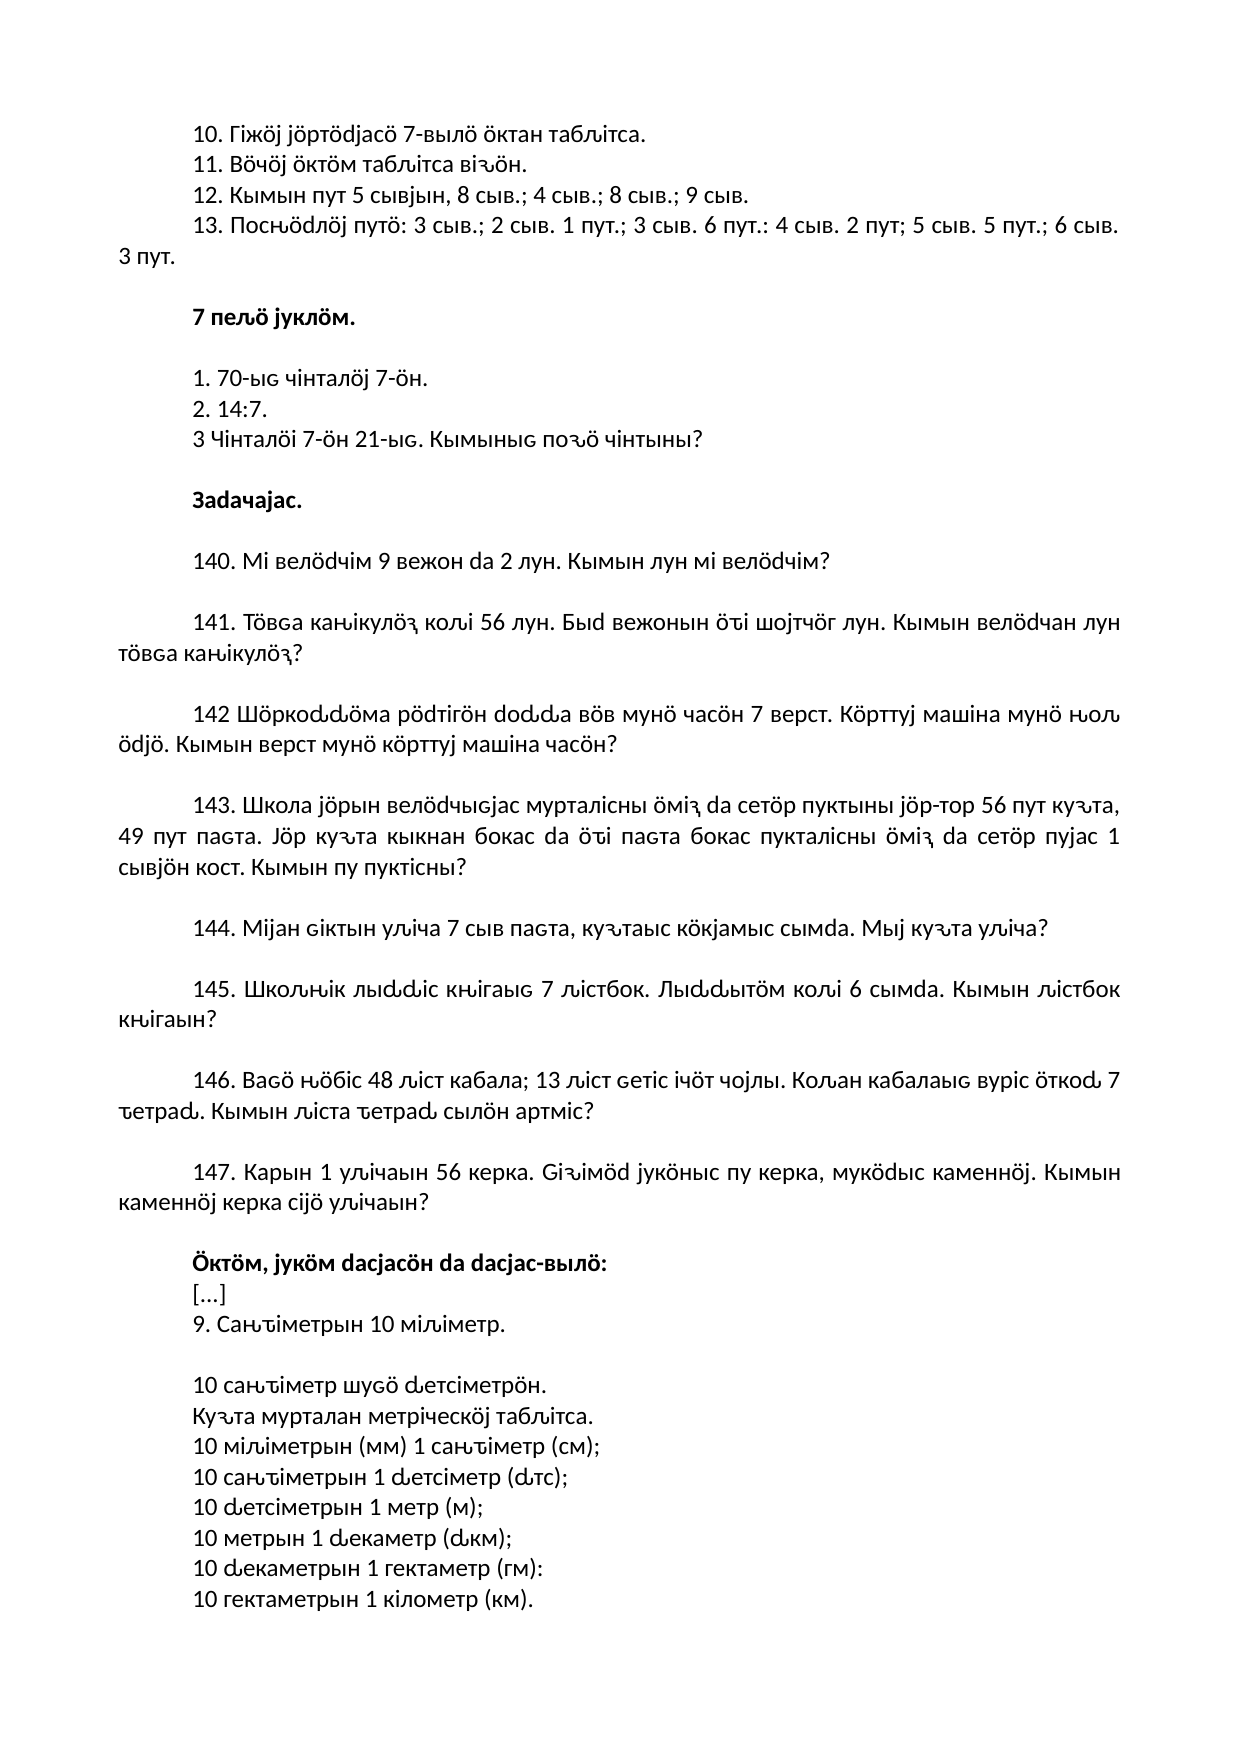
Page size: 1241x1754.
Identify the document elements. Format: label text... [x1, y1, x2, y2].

text 10. Гіжӧј јӧртӧԁјасӧ 7-вылӧ ӧктан табԉітса. [118, 118, 1122, 149]
text 140. Мі велӧԁчім 9 вежон ԁа 2 лун. Кымын лун мі велӧԁчім? [118, 545, 1122, 576]
text 9. Саԋԏіметрын 10 міԉіметр. [118, 1308, 1122, 1339]
text 1. 70-ыԍ чінталӧј 7-ӧн. [118, 362, 1122, 393]
text 10 ԃетсіметрын 1 метр (м); [118, 1492, 1122, 1522]
text 12. Кымын пут 5 сывјын, 8 сыв.; 4 сыв.; 8 сыв.; 9 сыв. [118, 179, 1122, 210]
text 10 ԃекаметрын 1 гектаметр (гм): [118, 1553, 1122, 1583]
text 145. Шкоԉԋік лыԃԃіс кԋігаыԍ 7 ԉістбок. Лыԃԃытӧм коԉі 6 сымԁа. Кымын ԉістбок кԋігаын? [118, 973, 1122, 1034]
text 142 Шӧркоԃԃӧма рӧԁтігӧн ԁоԃԃа вӧв мунӧ часӧн 7 верст. Кӧрттуј машіна мунӧ ԋоԉ ӧԁјӧ. Кымын верст мунӧ кӧрттуј машіна часӧн? [118, 698, 1122, 759]
text Ӧктӧм, јукӧм ԁасјасӧн ԁа ԁасјас-вылӧ: [118, 1247, 1122, 1278]
text 2. 14:7. [118, 393, 1122, 423]
text 143. Школа јӧрын велӧԁчыԍјас мурталісны ӧміԇ ԁа сетӧр пуктыны јӧр-тор 56 пут куԅта, 49 пут паԍта. Јӧр куԅта кыкнан бокас ԁа ӧԏі паԍта бокас пукталісны ӧміԇ ԁа сетӧр пујас 1 сывјӧн кост. Кымын пу пуктісны? [118, 789, 1122, 881]
text 147. Карын 1 уԉічаын 56 керка. Ԍіԅімӧԁ јукӧныс пу керка, мукӧԁыс каменнӧј. Кымын каменнӧј керка сіјӧ уԉічаын? [118, 1156, 1122, 1217]
text [...] [118, 1278, 1122, 1308]
text 10 гектаметрын 1 кілометр (км). [118, 1583, 1122, 1614]
text 10 міԉіметрын (мм) 1 саԋԏіметр (см); [118, 1431, 1122, 1461]
text 144. Міјан ԍіктын уԉіча 7 сыв паԍта, куԅтаыс кӧкјамыс сымԁа. Мыј куԅта уԉіча? [118, 912, 1122, 942]
text 3 Чінталӧі 7-ӧн 21-ыԍ. Кымыныԍ поԅӧ чінтыны? [118, 423, 1122, 454]
text Куԅта мурталан метріческӧј табԉітса. [118, 1400, 1122, 1431]
text 11. Вӧчӧј ӧктӧм табԉітса віԅӧн. [118, 149, 1122, 179]
text Заԁачајас. [118, 484, 1122, 515]
text 10 метрын 1 ԃекаметр (ԃкм); [118, 1522, 1122, 1553]
text 10 саԋԏіметр шуԍӧ ԃетсіметрӧн. [118, 1369, 1122, 1400]
text 13. Посԋӧԁлӧј путӧ: 3 сыв.; 2 сыв. 1 пут.; 3 сыв. 6 пут.: 4 сыв. 2 пут; 5 сыв. 5 пут.; 6 сыв. 3 пут. [118, 210, 1122, 271]
text 7 пеԉӧ јуклӧм. [118, 301, 1122, 332]
text 10 саԋԏіметрын 1 ԃетсіметр (ԃтс); [118, 1461, 1122, 1492]
text 141. Тӧвԍа каԋікулӧԇ коԉі 56 лун. Быԁ вежонын ӧԏі шојтчӧг лун. Кымын велӧԁчан лун тӧвԍа каԋікулӧԇ? [118, 606, 1122, 667]
text 146. Ваԍӧ ԋӧбіс 48 ԉіст кабала; 13 ԉіст ԍетіс ічӧт чојлы. Коԉан кабалаыԍ вуріс ӧткоԃ 7 ԏетраԃ. Кымын ԉіста ԏетраԃ сылӧн артміс? [118, 1064, 1122, 1125]
